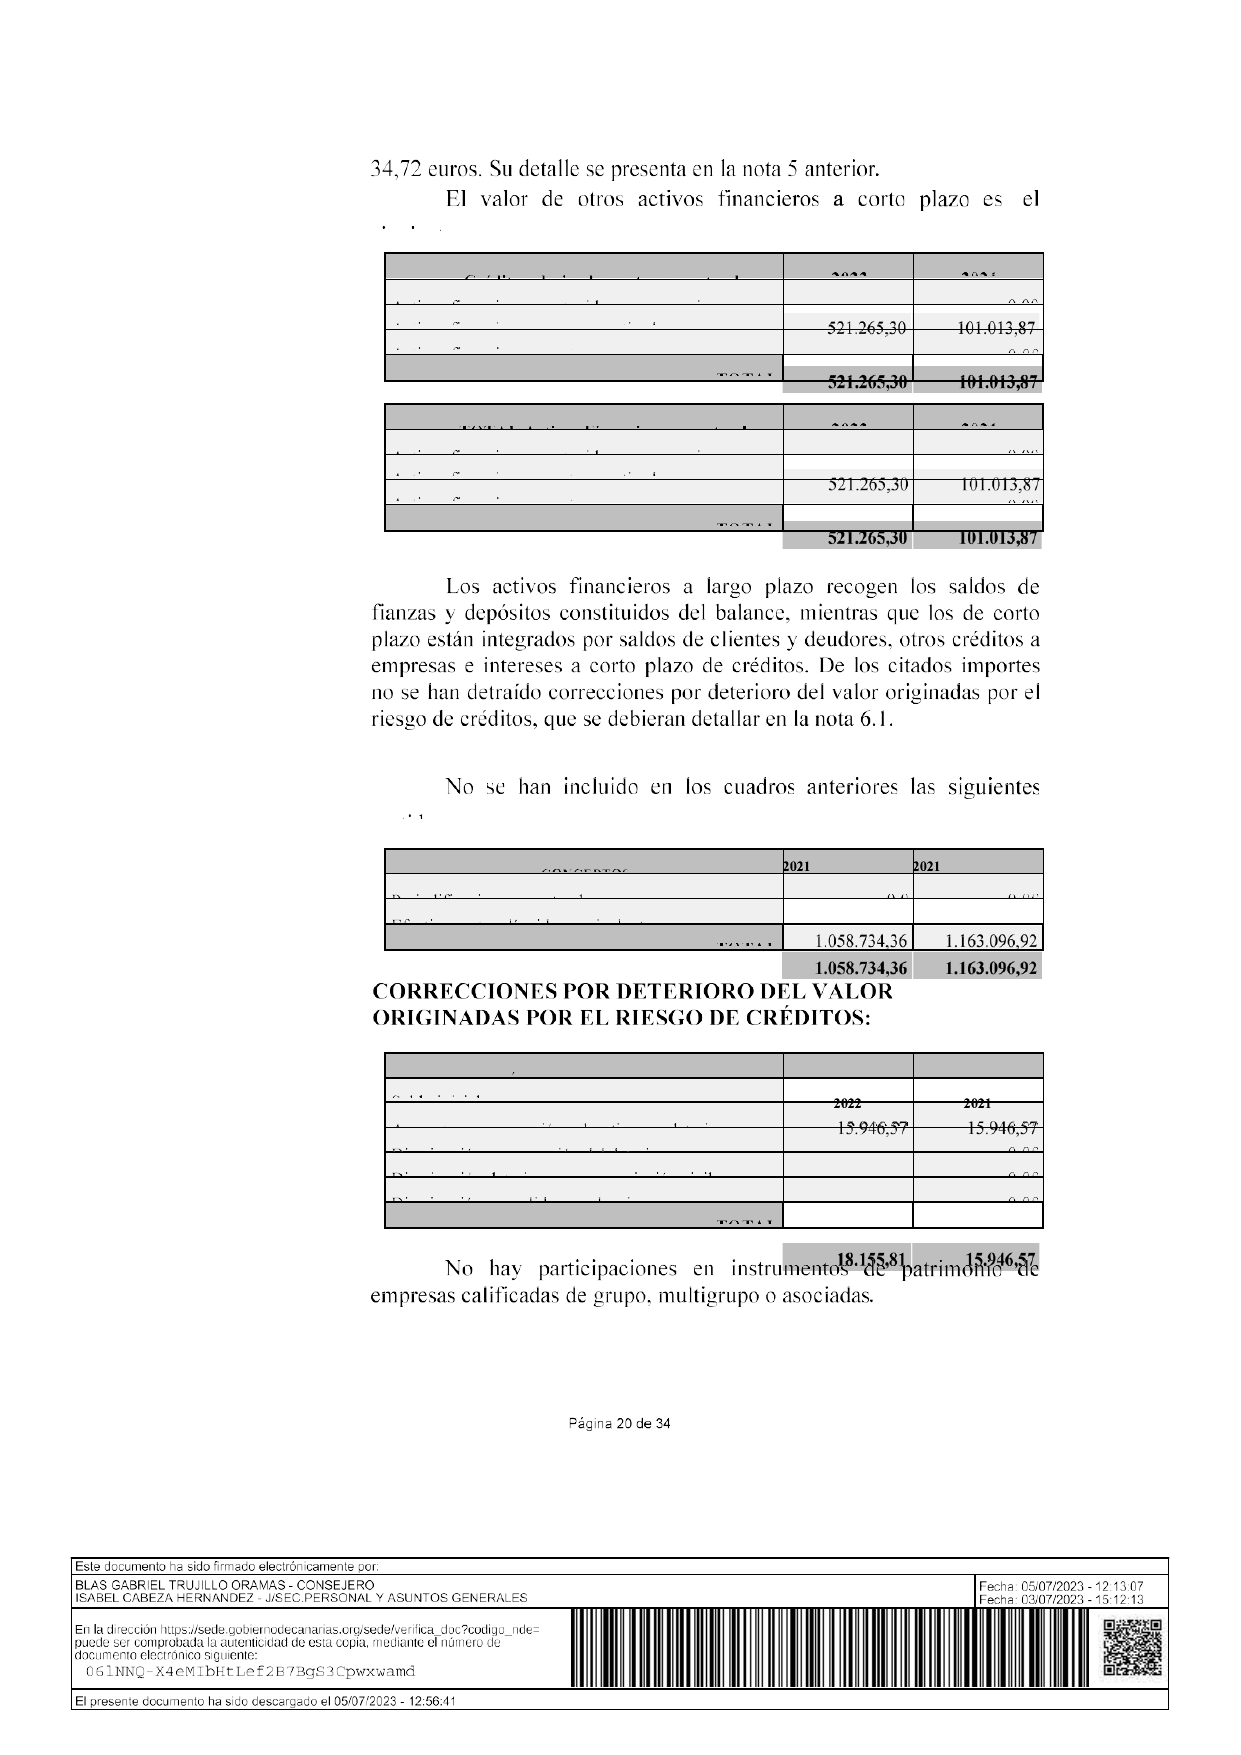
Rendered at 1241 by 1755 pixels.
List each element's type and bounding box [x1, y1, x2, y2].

table_cell [784, 899, 913, 923]
table_cell [784, 874, 913, 898]
table_cell [914, 305, 1043, 329]
table_cell [386, 1203, 782, 1227]
table_cell [386, 1128, 783, 1151]
table_cell [386, 1153, 783, 1176]
table_header [914, 1054, 1043, 1077]
table_header [784, 405, 913, 429]
table_header [914, 254, 1043, 278]
table_cell [784, 430, 913, 454]
table_cell [386, 505, 782, 530]
table_cell [784, 495, 913, 503]
table_header [386, 405, 783, 429]
table_cell [386, 355, 782, 380]
table_header [386, 850, 783, 873]
table_cell [914, 1153, 1043, 1176]
table_cell [784, 505, 912, 521]
table_header [386, 1054, 783, 1077]
table_cell [914, 1203, 1042, 1227]
table_cell [914, 495, 1043, 503]
table_cell [386, 480, 783, 503]
table_cell [784, 280, 913, 304]
table_header [784, 1054, 913, 1077]
table_cell [784, 1178, 913, 1201]
table_cell [784, 455, 913, 469]
table_cell [386, 925, 782, 949]
table_cell [914, 1178, 1043, 1201]
table_cell [386, 455, 783, 479]
table_header [914, 405, 1042, 429]
table_cell [386, 874, 783, 898]
table_cell [914, 899, 1043, 923]
table_cell [784, 330, 913, 354]
table_cell [784, 355, 912, 366]
table_cell [914, 1103, 1043, 1126]
table_cell [784, 1153, 913, 1176]
table_cell [914, 1128, 1043, 1151]
table_header [914, 850, 1043, 873]
table_cell [784, 1103, 913, 1126]
table_cell [914, 1079, 1043, 1101]
table_cell [386, 330, 783, 354]
table_cell [914, 505, 1042, 521]
table_cell [386, 899, 783, 923]
table_cell [386, 1103, 783, 1126]
table_cell [386, 280, 783, 304]
table_cell [386, 305, 783, 329]
table_cell [784, 1128, 913, 1151]
table_header [784, 850, 913, 873]
table_cell [914, 430, 1043, 454]
table_cell [386, 1178, 783, 1201]
table_cell [784, 1079, 913, 1101]
table_header [784, 254, 913, 278]
table_cell [784, 1203, 912, 1227]
table_cell [386, 1079, 783, 1101]
table_cell [914, 355, 1042, 366]
table_cell [914, 280, 1043, 304]
table_cell [914, 330, 1043, 354]
table_cell [914, 874, 1043, 898]
table_cell [386, 430, 783, 454]
table_cell [914, 455, 1043, 469]
table_header [386, 254, 783, 278]
table_cell [784, 305, 913, 329]
